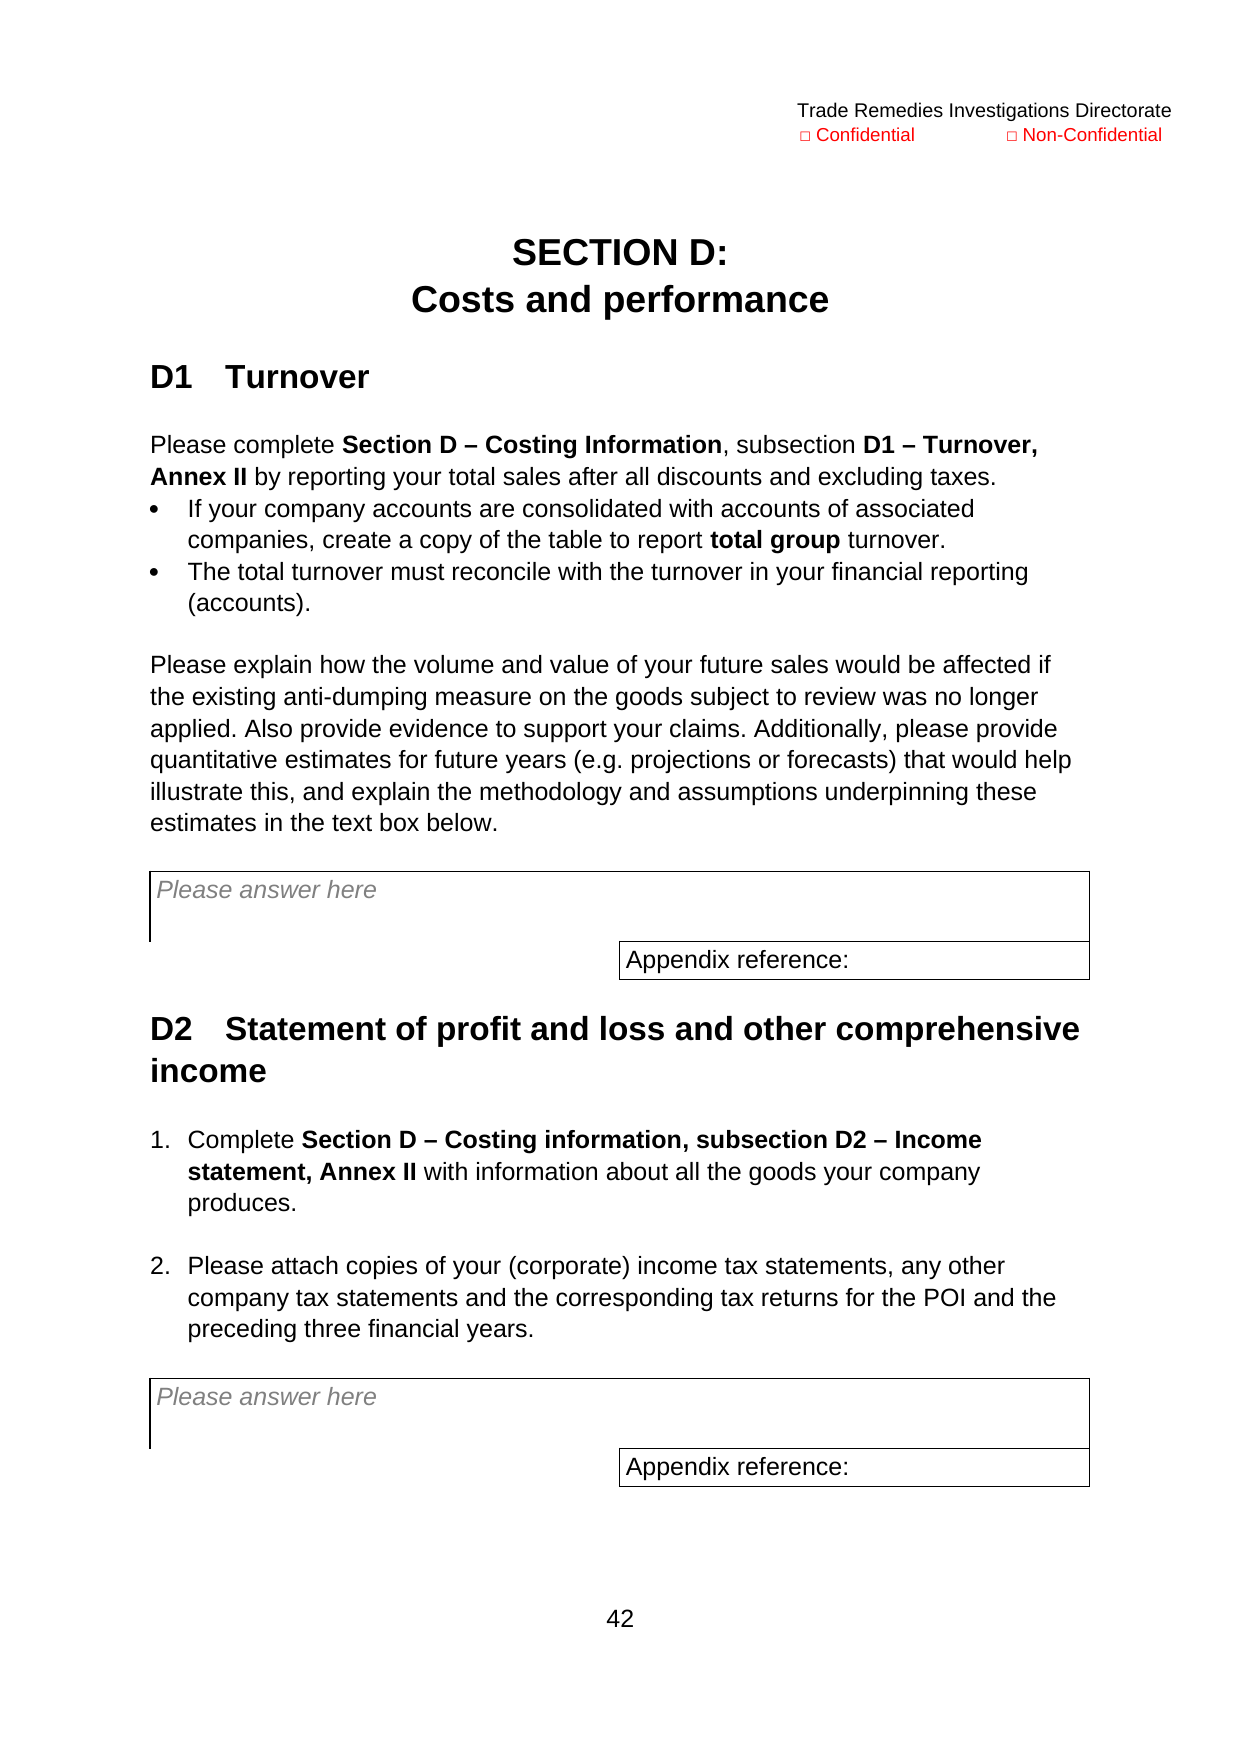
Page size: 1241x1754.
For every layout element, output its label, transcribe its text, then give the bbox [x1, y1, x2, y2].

list The total turnover must reconcile with the turnover in your financial reporting (accounts). [150, 557, 1090, 617]
list If your company accounts are consolidated with accounts of associated companies, create a copy of the table to report total group turnover. [150, 493, 1090, 554]
table_cell Appendix reference: [620, 1449, 1089, 1486]
table_cell Appendix reference: [620, 942, 1089, 979]
list Please attach copies of your (corporate) income tax statements, any other company tax statements and the corresponding tax returns for the POI and the preceding three financial years. [150, 1251, 1090, 1343]
list Complete Section D – Costing information, subsection D2 – Income statement, Annex II with information about all the goods your company produces. [150, 1125, 1090, 1217]
table_header Please answer here [151, 1379, 1089, 1447]
text Please complete Section D – Costing Information, subsection D1 – Turnover, Annex II by reporting your total sales after all discounts and excluding taxes. [150, 430, 1090, 491]
table_cell [150, 942, 619, 979]
subtitle D1 Turnover [150, 357, 1090, 395]
table_header Please answer here [151, 872, 1089, 941]
subtitle SECTION D: Costs and performance [150, 230, 1090, 321]
table_cell [150, 1449, 619, 1486]
subtitle D2 Statement of profit and loss and other comprehensive income [150, 1009, 1090, 1090]
text Please explain how the volume and value of your future sales would be affected if the existing anti-dumping measure on the goods subject to review was no longer applied. Also provide evidence to support your claims. Additionally, please provide quantitative estimates for future years (e.g. projections or forecasts) that would help illustrate this, and explain the methodology and assumptions underpinning these estimates in the text box below. [150, 651, 1090, 837]
